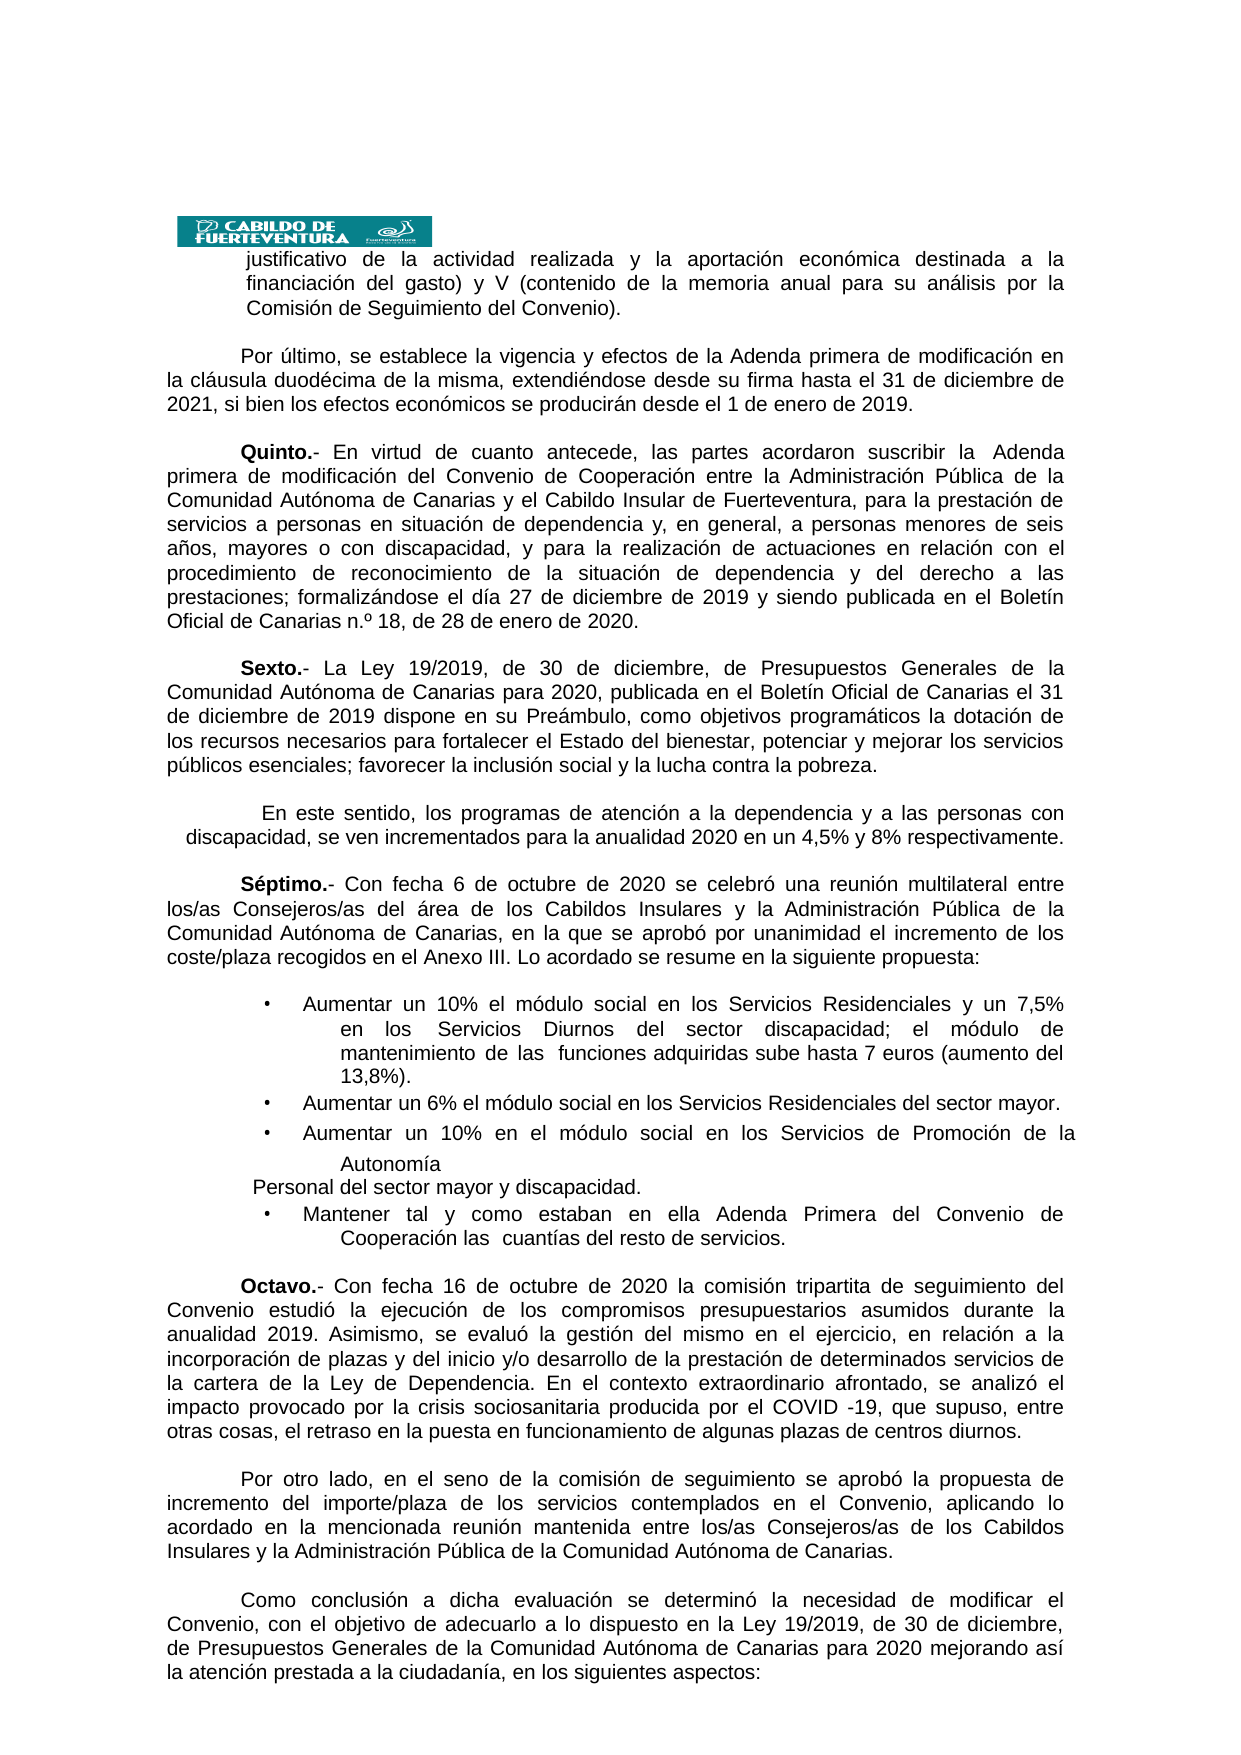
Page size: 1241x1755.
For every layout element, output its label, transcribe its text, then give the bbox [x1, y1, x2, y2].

list Aumentar un 10% en el módulo social en los Servicios de Promoción de la Autonomía [263, 1116, 1076, 1178]
text Sexto.- La Ley 19/2019, de 30 de diciembre, de Presupuestos Generales de la Comunidad Autónoma de Canarias para 2020, publicada en el Boletín Oficial de Canarias el 31 de diciembre de 2019 dispone en su Preámbulo, como objetivos programáticos la dotación de los recursos necesarios para fortalecer el Estado del bienestar, potenciar y mejorar los servicios públicos esenciales; favorecer la inclusión social y la lucha contra la pobreza. [167, 656, 1064, 777]
text justificativo de la actividad realizada y la aportación económica destinada a la financiación del gasto) y V (contenido de la memoria anual para su análisis por la Comisión de Seguimiento del Convenio). [246, 247, 1064, 319]
list Aumentar un 10% el módulo social en los Servicios Residenciales y un 7,5% en los Servicios Diurnos del sector discapacidad; el módulo de mantenimiento de las funciones adquiridas sube hasta 7 euros (aumento del 13,8%). [263, 989, 1064, 1088]
text Octavo.- Con fecha 16 de octubre de 2020 la comisión tripartita de seguimiento del Convenio estudió la ejecución de los compromisos presupuestarios asumidos durante la anualidad 2019. Asimismo, se evaluó la gestión del mismo en el ejercicio, en relación a la incorporación de plazas y del inicio y/o desarrollo de la prestación de determinados servicios de la cartera de la Ley de Dependencia. En el contexto extraordinario afrontado, se analizó el impacto provocado por la crisis sociosanitaria producida por el COVID -19, que supuso, entre otras cosas, el retraso en la puesta en funcionamiento de algunas plazas de centros diurnos. [167, 1274, 1064, 1443]
list Mantener tal y como estaban en ella Adenda Primera del Convenio de Cooperación las cuantías del resto de servicios. [263, 1199, 1064, 1250]
text Por último, se establece la vigencia y efectos de la Adenda primera de modificación en la cláusula duodécima de la misma, extendiéndose desde su firma hasta el 31 de diciembre de 2021, si bien los efectos económicos se producirán desde el 1 de enero de 2019. [167, 343, 1064, 416]
text Séptimo.- Con fecha 6 de octubre de 2020 se celebró una reunión multilateral entre los/as Consejeros/as del área de los Cabildos Insulares y la Administración Pública de la Comunidad Autónoma de Canarias, en la que se aprobó por unanimidad el incremento de los coste/plaza recogidos en el Anexo III. Lo acordado se resume en la siguiente propuesta: [167, 872, 1064, 969]
picture [177, 216, 433, 247]
text Personal del sector mayor y discapacidad. [252, 1178, 1076, 1199]
text En este sentido, los programas de atención a la dependencia y a las personas con discapacidad, se ven incrementados para la anualidad 2020 en un 4,5% y 8% respectivamente. [167, 800, 1064, 848]
list Aumentar un 6% el módulo social en los Servicios Residenciales del sector mayor. [263, 1088, 1076, 1116]
text Por otro lado, en el seno de la comisión de seguimiento se aprobó la propuesta de incremento del importe/plaza de los servicios contemplados en el Convenio, aplicando lo acordado en la mencionada reunión mantenida entre los/as Consejeros/as de los Cabildos Insulares y la Administración Pública de la Comunidad Autónoma de Canarias. [167, 1467, 1064, 1563]
text Quinto.- En virtud de cuanto antecede, las partes acordaron suscribir la Adenda primera de modificación del Convenio de Cooperación entre la Administración Pública de la Comunidad Autónoma de Canarias y el Cabildo Insular de Fuerteventura, para la prestación de servicios a personas en situación de dependencia y, en general, a personas menores de seis años, mayores o con discapacidad, y para la realización de actuaciones en relación con el procedimiento de reconocimiento de la situación de dependencia y del derecho a las prestaciones; formalizándose el día 27 de diciembre de 2019 y siendo publicada en el Boletín Oficial de Canarias n.º 18, de 28 de enero de 2020. [167, 439, 1064, 633]
text Como conclusión a dicha evaluación se determinó la necesidad de modificar el Convenio, con el objetivo de adecuarlo a lo dispuesto en la Ley 19/2019, de 30 de diciembre, de Presupuestos Generales de la Comunidad Autónoma de Canarias para 2020 mejorando así la atención prestada a la ciudadanía, en los siguientes aspectos: [167, 1587, 1064, 1684]
